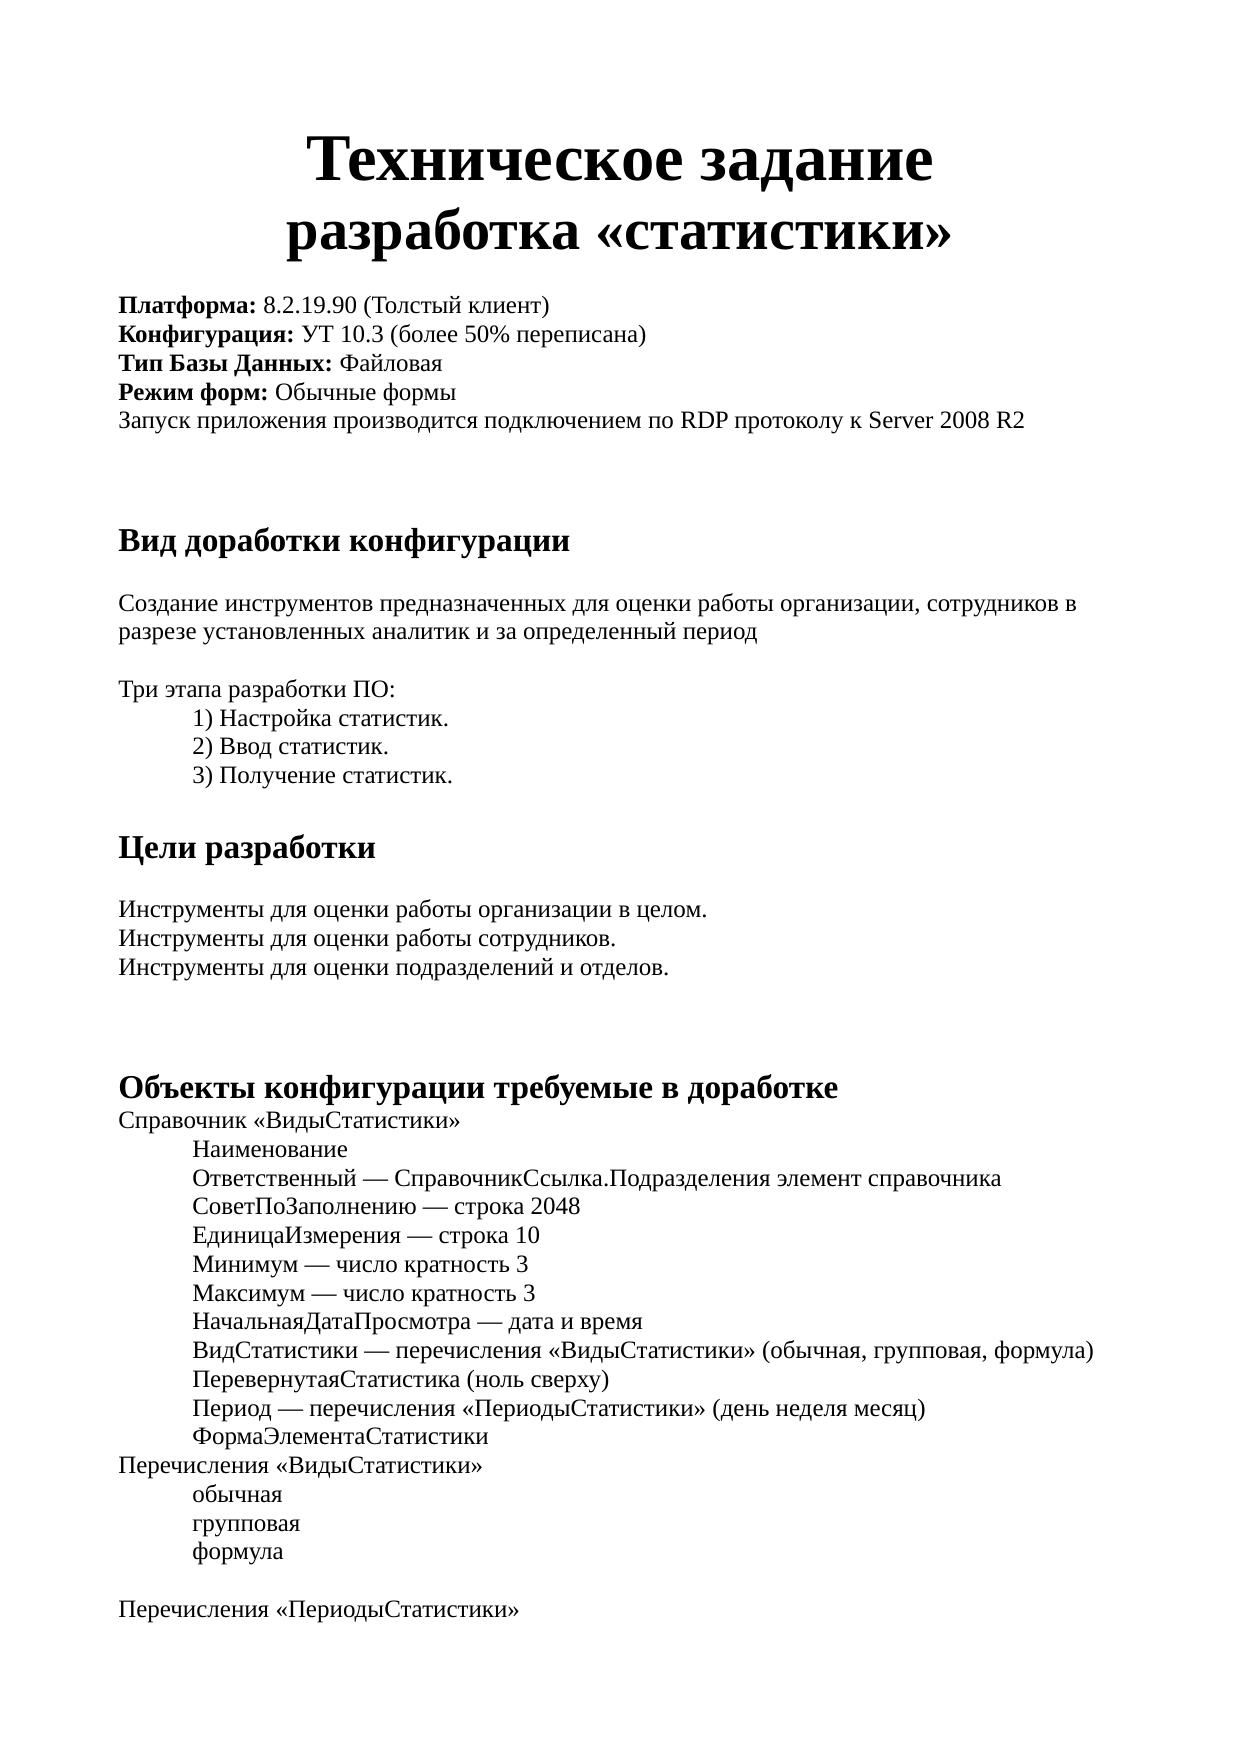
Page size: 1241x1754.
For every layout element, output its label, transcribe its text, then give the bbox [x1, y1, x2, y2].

text 1) Настройка статистик. [118, 703, 1122, 731]
text ПеревернутаяСтатистика (ноль сверху) [118, 1364, 1122, 1393]
text ФормаЭлементаСтатистики [118, 1421, 1122, 1450]
text Минимум — число кратность 3 [118, 1249, 1122, 1278]
text Три этапа разработки ПО: [118, 674, 1122, 703]
text Цели разработки [118, 827, 1122, 866]
text Перечисления «ПериодыСтатистики» [118, 1594, 1122, 1623]
text групповая [118, 1508, 1122, 1536]
text Инструменты для оценки подразделений и отделов. [118, 952, 1122, 981]
text Режим форм: Обычные формы [118, 377, 1122, 406]
text НачальнаяДатаПросмотра — дата и время [118, 1306, 1122, 1335]
text Справочник «ВидыСтатистики» [118, 1105, 1122, 1134]
text Период — перечисления «ПериодыСтатистики» (день неделя месяц) [118, 1393, 1122, 1421]
text Перечисления «ВидыСтатистики» [118, 1450, 1122, 1479]
text Наименование [118, 1134, 1122, 1163]
text Ответственный — СправочникСсылка.Подразделения элемент справочника [118, 1163, 1122, 1191]
text Тип Базы Данных: Файловая [118, 348, 1122, 377]
text Вид доработки конфигурации [118, 521, 1122, 559]
text Максимум — число кратность 3 [118, 1278, 1122, 1306]
text ВидСтатистики — перечисления «ВидыСтатистики» (обычная, групповая, формула) [118, 1335, 1122, 1364]
text разработка «статистики» [118, 195, 1122, 262]
text ЕдиницаИзмерения — строка 10 [118, 1220, 1122, 1249]
text Создание инструментов предназначенных для оценки работы организации, сотрудников в разрезе установленных аналитик и за определенный период [118, 588, 1122, 645]
text Объекты конфигурации требуемые в доработке [118, 1067, 1122, 1105]
text Запуск приложения производится подключением по RDP протоколу к Server 2008 R2 [118, 406, 1122, 434]
text Инструменты для оценки работы сотрудников. [118, 923, 1122, 952]
text Инструменты для оценки работы организации в целом. [118, 866, 1122, 923]
text Конфигурация: УТ 10.3 (более 50% переписана) [118, 319, 1122, 348]
text 2) Ввод статистик. [118, 731, 1122, 760]
text формула [118, 1536, 1122, 1565]
text 3) Получение статистик. [118, 760, 1122, 789]
text СоветПоЗаполнению — строка 2048 [118, 1191, 1122, 1220]
text Платформа: 8.2.19.90 (Толстый клиент) [118, 262, 1122, 319]
text обычная [118, 1479, 1122, 1508]
text Техническое задание [118, 118, 1122, 195]
